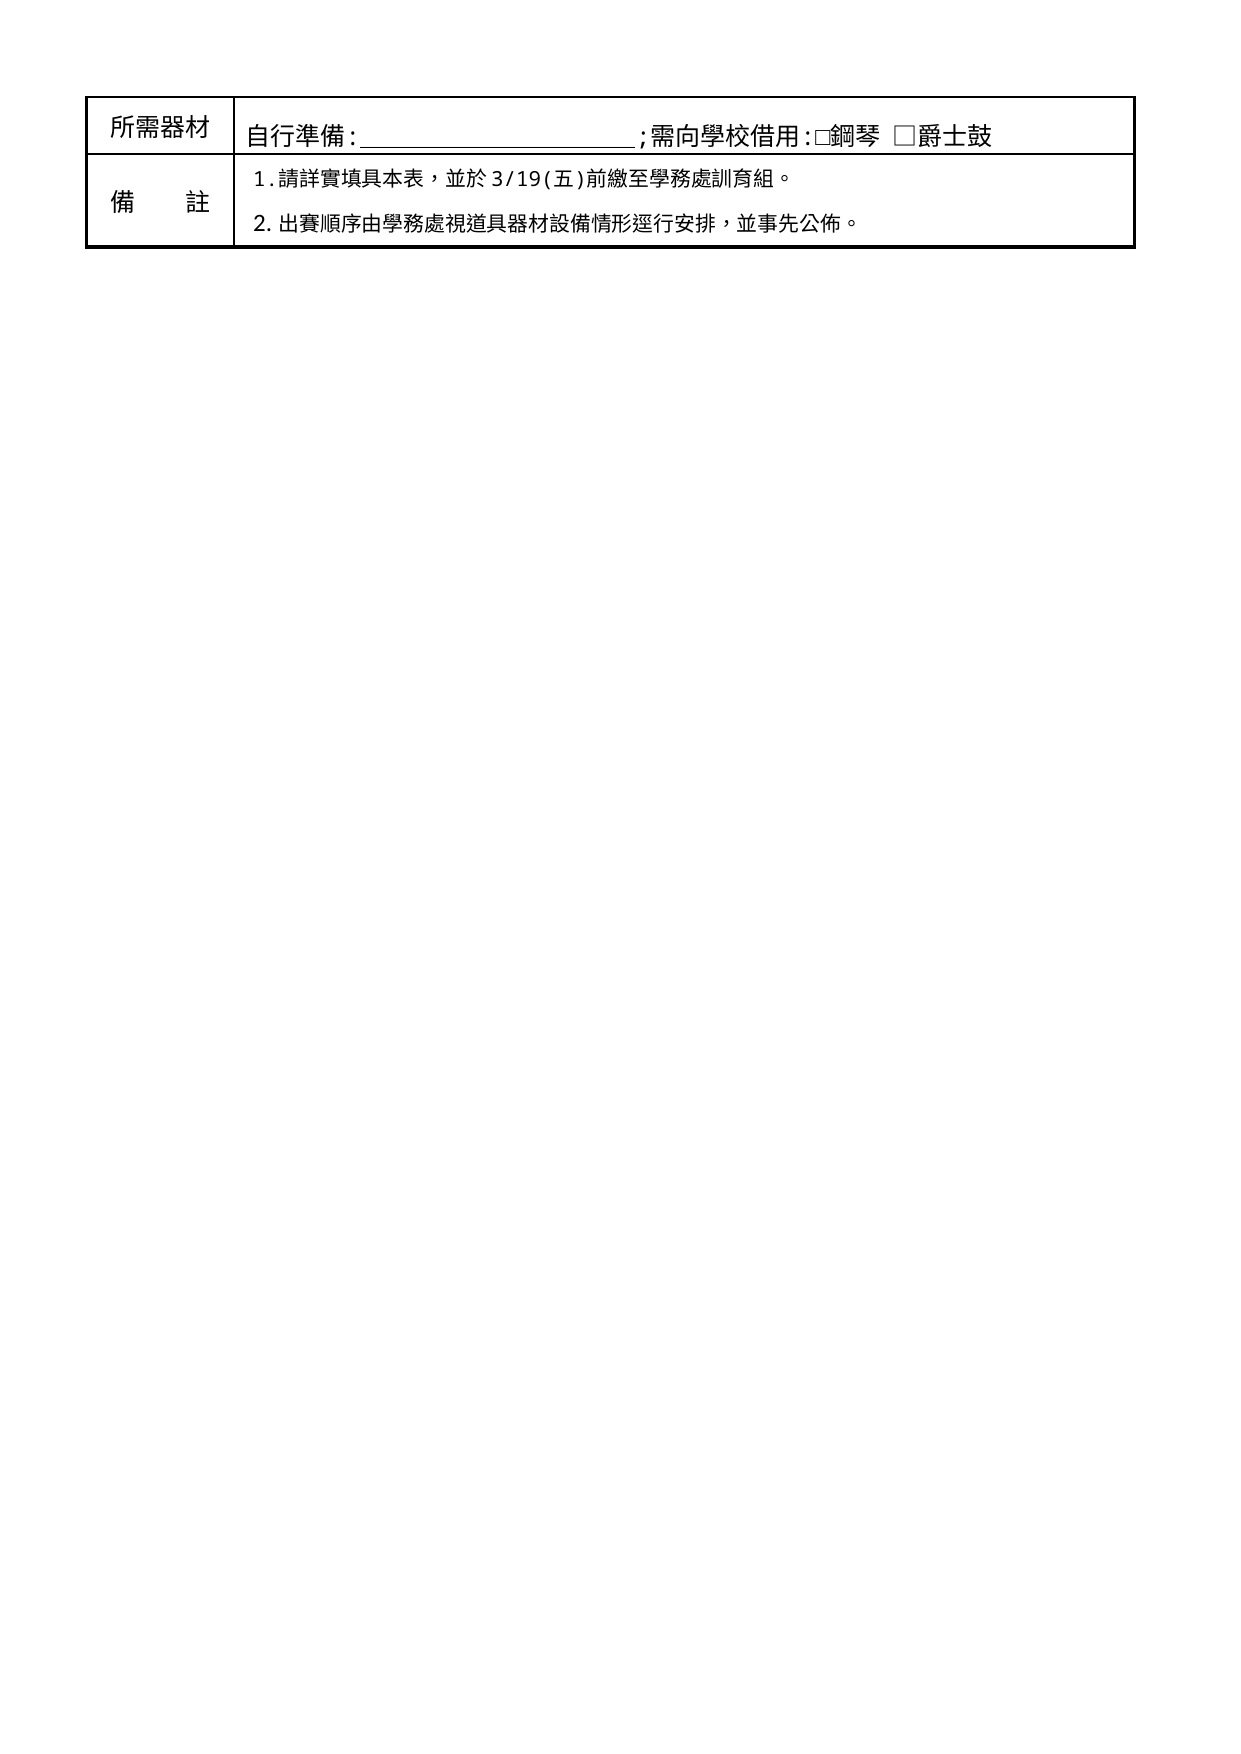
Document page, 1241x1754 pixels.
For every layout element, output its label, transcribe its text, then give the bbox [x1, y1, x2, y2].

table_cell 自行準備:＿＿＿＿＿＿＿＿＿＿＿;需向學校借用:□鋼琴 □爵士鼓 [235, 98, 1133, 152]
table_cell 請詳實填具本表，並於3/19(五)前繳至學務處訓育組。 出賽順序由學務處視道具器材設備情形逕行安排，並事先公佈。 [235, 155, 1133, 245]
table_cell 備 註 [88, 155, 233, 245]
table_cell 所需器材 [88, 98, 233, 152]
